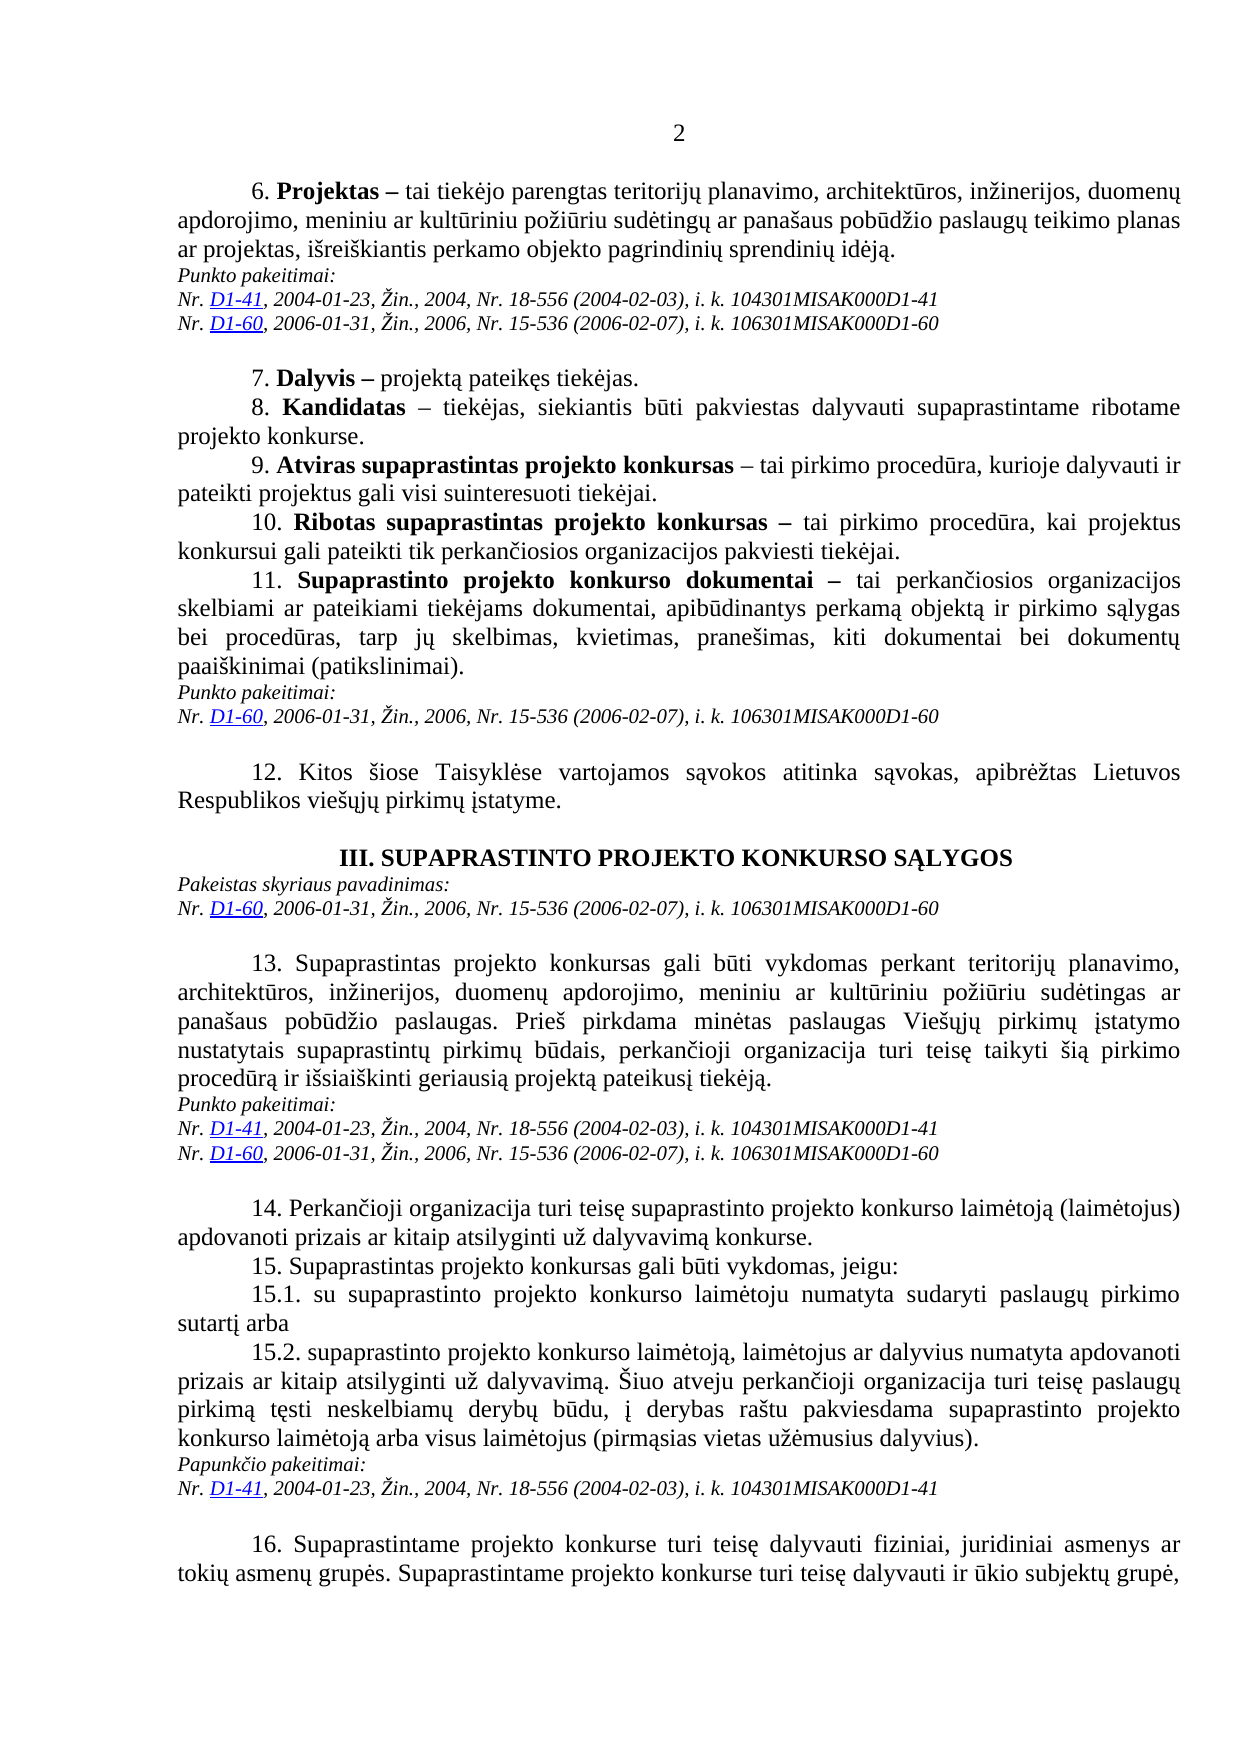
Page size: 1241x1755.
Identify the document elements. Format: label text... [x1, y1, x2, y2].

text Punkto pakeitimai: [177, 1092, 1181, 1116]
text Pakeistas skyriaus pavadinimas: [177, 872, 1181, 896]
text Punkto pakeitimai: [177, 680, 1181, 704]
text Nr. D1-41, 2004-01-23, Žin., 2004, Nr. 18-556 (2004-02-03), i. k. 104301MISAK000D1-41 [177, 287, 1181, 311]
text Nr. D1-60, 2006-01-31, Žin., 2006, Nr. 15-536 (2006-02-07), i. k. 106301MISAK000D1-60 [177, 1140, 1181, 1164]
text III. SUPAPRASTINTO PROJEKTO KONKURSO SĄLYGOS [177, 843, 1181, 872]
text Punkto pakeitimai: [177, 263, 1181, 287]
text Nr. D1-60, 2006-01-31, Žin., 2006, Nr. 15-536 (2006-02-07), i. k. 106301MISAK000D1-60 [177, 896, 1181, 920]
text 15.2. supaprastinto projekto konkurso laimėtoją, laimėtojus ar dalyvius numatyta apdovanoti prizais ar kitaip atsilyginti už dalyvavimą. Šiuo atveju perkančioji organizacija turi teisę paslaugų pirkimą tęsti neskelbiamų derybų būdu, į derybas raštu pakviesdama supaprastinto projekto konkurso laimėtoją arba visus laimėtojus (pirmąsias vietas užėmusius dalyvius). [177, 1337, 1181, 1452]
text 10. Ribotas supaprastintas projekto konkursas – tai pirkimo procedūra, kai projektus konkursui gali pateikti tik perkančiosios organizacijos pakviesti tiekėjai. [177, 507, 1181, 565]
text 8. Kandidatas – tiekėjas, siekiantis būti pakviestas dalyvauti supaprastintame ribotame projekto konkurse. [177, 392, 1181, 450]
text Nr. D1-41, 2004-01-23, Žin., 2004, Nr. 18-556 (2004-02-03), i. k. 104301MISAK000D1-41 [177, 1116, 1181, 1140]
text 6. Projektas – tai tiekėjo parengtas teritorijų planavimo, architektūros, inžinerijos, duomenų apdorojimo, meniniu ar kultūriniu požiūriu sudėtingų ar panašaus pobūdžio paslaugų teikimo planas ar projektas, išreiškiantis perkamo objekto pagrindinių sprendinių idėją. [177, 176, 1181, 263]
text 12. Kitos šiose Taisyklėse vartojamos sąvokos atitinka sąvokas, apibrėžtas Lietuvos Respublikos viešųjų pirkimų įstatyme. [177, 757, 1181, 814]
text 11. Supaprastinto projekto konkurso dokumentai – tai perkančiosios organizacijos skelbiami ar pateikiami tiekėjams dokumentai, apibūdinantys perkamą objektą ir pirkimo sąlygas bei procedūras, tarp jų skelbimas, kvietimas, pranešimas, kiti dokumentai bei dokumentų paaiškinimai (patikslinimai). [177, 565, 1181, 680]
text 15. Supaprastintas projekto konkursas gali būti vykdomas, jeigu: [177, 1251, 1181, 1279]
text Papunkčio pakeitimai: [177, 1452, 1181, 1476]
text Nr. D1-41, 2004-01-23, Žin., 2004, Nr. 18-556 (2004-02-03), i. k. 104301MISAK000D1-41 [177, 1476, 1181, 1500]
text Nr. D1-60, 2006-01-31, Žin., 2006, Nr. 15-536 (2006-02-07), i. k. 106301MISAK000D1-60 [177, 311, 1181, 335]
text 9. Atviras supaprastintas projekto konkursas – tai pirkimo procedūra, kurioje dalyvauti ir pateikti projektus gali visi suinteresuoti tiekėjai. [177, 450, 1181, 507]
text 13. Supaprastintas projekto konkursas gali būti vykdomas perkant teritorijų planavimo, architektūros, inžinerijos, duomenų apdorojimo, meniniu ar kultūriniu požiūriu sudėtingas ar panašaus pobūdžio paslaugas. Prieš pirkdama minėtas paslaugas Viešųjų pirkimų įstatymo nustatytais supaprastintų pirkimų būdais, perkančioji organizacija turi teisę taikyti šią pirkimo procedūrą ir išsiaiškinti geriausią projektą pateikusį tiekėją. [177, 948, 1181, 1092]
text 15.1. su supaprastinto projekto konkurso laimėtoju numatyta sudaryti paslaugų pirkimo sutartį arba [177, 1279, 1181, 1337]
text 16. Supaprastintame projekto konkurse turi teisę dalyvauti fiziniai, juridiniai asmenys ar tokių asmenų grupės. Supaprastintame projekto konkurse turi teisę dalyvauti ir ūkio subjektų grupė, [177, 1529, 1181, 1586]
text Nr. D1-60, 2006-01-31, Žin., 2006, Nr. 15-536 (2006-02-07), i. k. 106301MISAK000D1-60 [177, 704, 1181, 728]
text 7. Dalyvis – projektą pateikęs tiekėjas. [177, 363, 1181, 392]
text 14. Perkančioji organizacija turi teisę supaprastinto projekto konkurso laimėtoją (laimėtojus) apdovanoti prizais ar kitaip atsilyginti už dalyvavimą konkurse. [177, 1193, 1181, 1251]
